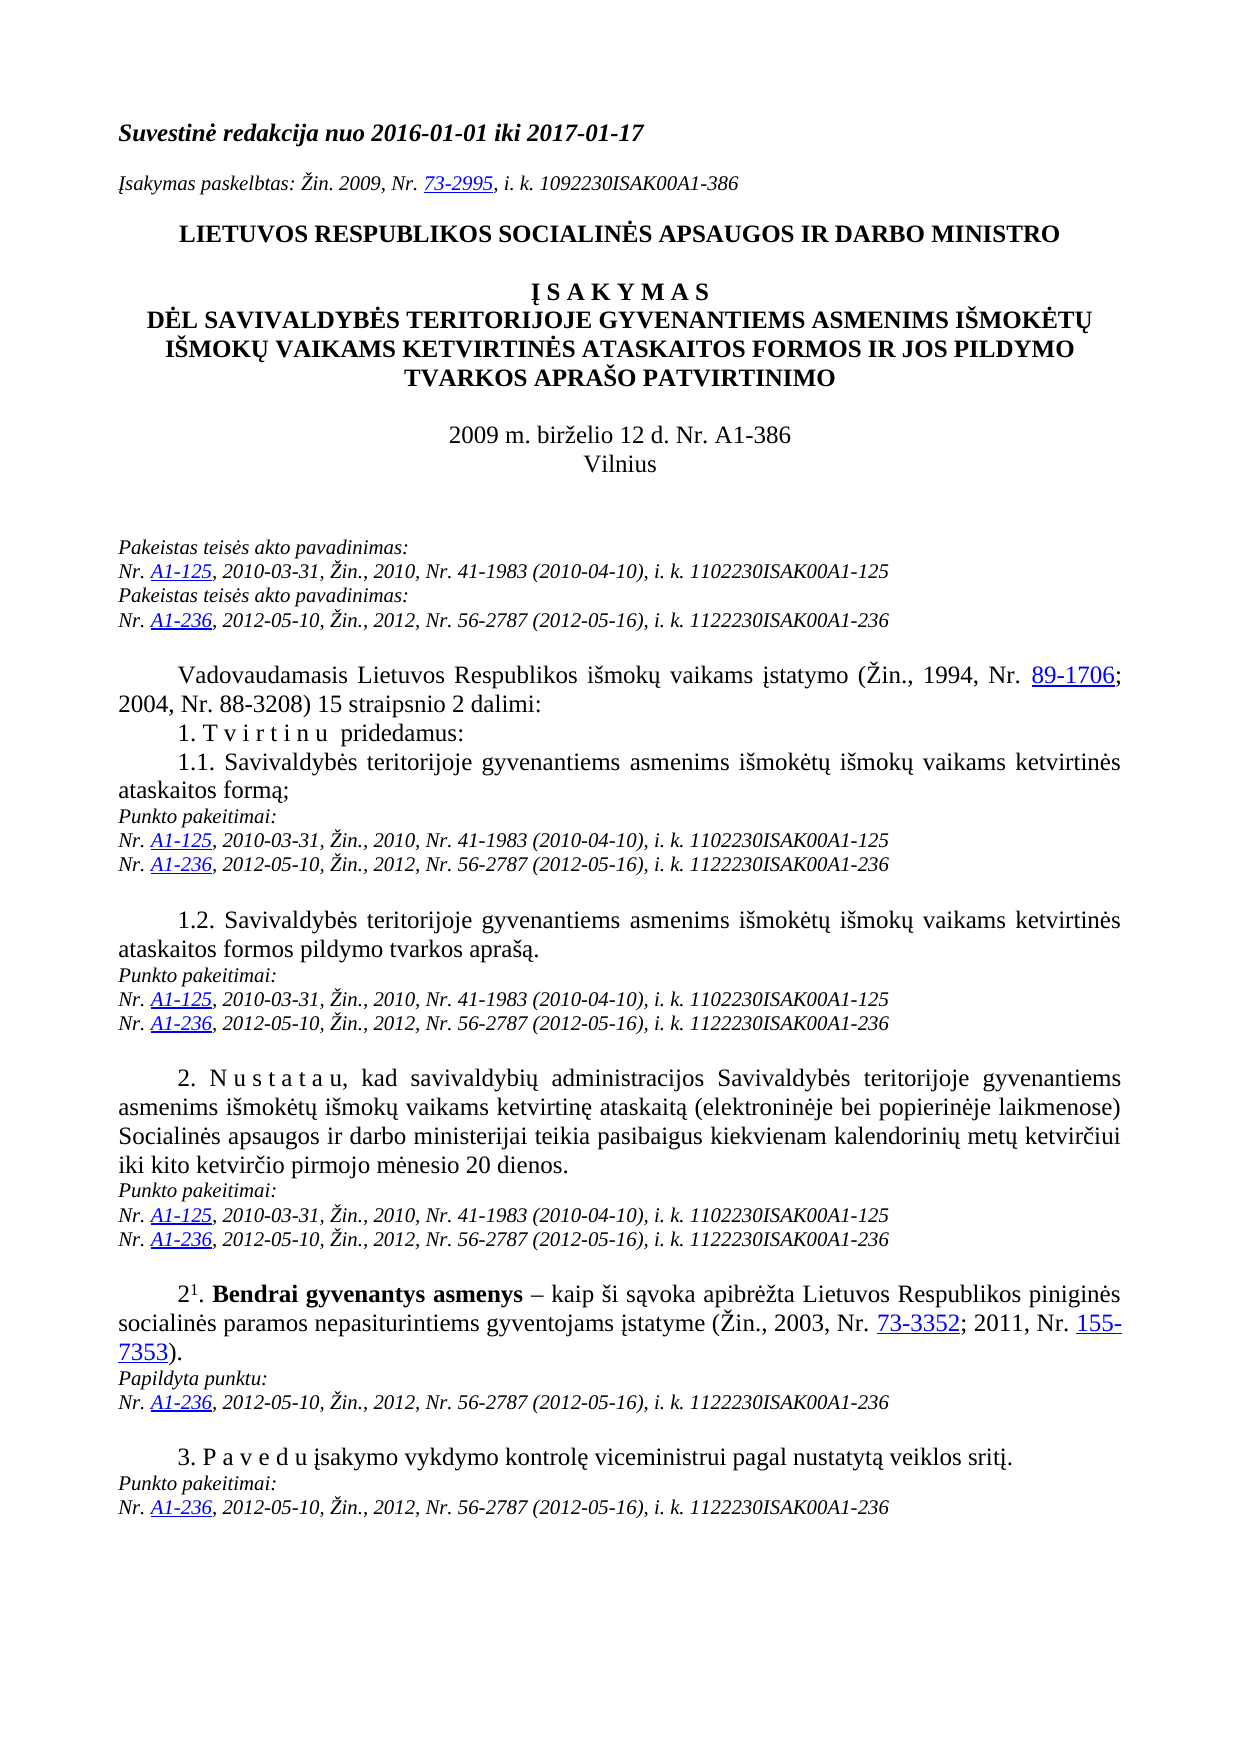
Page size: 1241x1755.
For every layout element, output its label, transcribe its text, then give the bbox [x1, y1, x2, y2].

text 1. Tvirtinu pridedamus: [118, 718, 1122, 747]
text 2. Nustatau, kad savivaldybių administracijos Savivaldybės teritorijoje gyvenantiems asmenims išmokėtų išmokų vaikams ketvirtinę ataskaitą (elektroninėje bei popierinėje laikmenose) Socialinės apsaugos ir darbo ministerijai teikia pasibaigus kiekvienam kalendorinių metų ketvirčiui iki kito ketvirčio pirmojo mėnesio 20 dienos. [118, 1063, 1122, 1178]
text Vilnius [118, 449, 1122, 478]
text 1.1. Savivaldybės teritorijoje gyvenantiems asmenims išmokėtų išmokų vaikams ketvirtinės ataskaitos formą; [118, 747, 1122, 804]
text Nr. A1-236, 2012-05-10, Žin., 2012, Nr. 56-2787 (2012-05-16), i. k. 1122230ISAK00A1-236 [118, 1227, 1122, 1251]
text Nr. A1-125, 2010-03-31, Žin., 2010, Nr. 41-1983 (2010-04-10), i. k. 1102230ISAK00A1-125 [118, 987, 1122, 1011]
text Papildyta punktu: [118, 1366, 1122, 1390]
text Punkto pakeitimai: [118, 962, 1122, 987]
text Pakeistas teisės akto pavadinimas: [118, 583, 1122, 607]
text Nr. A1-236, 2012-05-10, Žin., 2012, Nr. 56-2787 (2012-05-16), i. k. 1122230ISAK00A1-236 [118, 1495, 1122, 1519]
text Nr. A1-125, 2010-03-31, Žin., 2010, Nr. 41-1983 (2010-04-10), i. k. 1102230ISAK00A1-125 [118, 559, 1122, 583]
text Nr. A1-236, 2012-05-10, Žin., 2012, Nr. 56-2787 (2012-05-16), i. k. 1122230ISAK00A1-236 [118, 1011, 1122, 1035]
text Suvestinė redakcija nuo 2016-01-01 iki 2017-01-17 [118, 118, 1122, 147]
text 1.2. Savivaldybės teritorijoje gyvenantiems asmenims išmokėtų išmokų vaikams ketvirtinės ataskaitos formos pildymo tvarkos aprašą. [118, 905, 1122, 962]
text LIETUVOS RESPUBLIKOS SOCIALINĖS APSAUGOS IR DARBO MINISTRO [118, 219, 1122, 248]
text Nr. A1-236, 2012-05-10, Žin., 2012, Nr. 56-2787 (2012-05-16), i. k. 1122230ISAK00A1-236 [118, 852, 1122, 876]
text Punkto pakeitimai: [118, 804, 1122, 828]
text Įsakymas paskelbtas: Žin. 2009, Nr. 73-2995, i. k. 1092230ISAK00A1-386 [118, 171, 1122, 195]
text Nr. A1-236, 2012-05-10, Žin., 2012, Nr. 56-2787 (2012-05-16), i. k. 1122230ISAK00A1-236 [118, 607, 1122, 632]
text Nr. A1-236, 2012-05-10, Žin., 2012, Nr. 56-2787 (2012-05-16), i. k. 1122230ISAK00A1-236 [118, 1390, 1122, 1414]
text 2009 m. birželio 12 d. Nr. A1-386 [118, 420, 1122, 449]
text ĮSAKYMAS [118, 277, 1122, 305]
text Nr. A1-125, 2010-03-31, Žin., 2010, Nr. 41-1983 (2010-04-10), i. k. 1102230ISAK00A1-125 [118, 828, 1122, 852]
text DĖL SAVIVALDYBĖS TERITORIJOJE GYVENANTIEMS ASMENIMS IŠMOKĖTŲ IŠMOKŲ VAIKAMS KETVIRTINĖS ATASKAITOS FORMOS IR JOS PILDYMO TVARKOS APRAŠO PATVIRTINIMO [118, 305, 1122, 392]
text Punkto pakeitimai: [118, 1471, 1122, 1495]
text Pakeistas teisės akto pavadinimas: [118, 535, 1122, 559]
text Punkto pakeitimai: [118, 1178, 1122, 1202]
text 3. P a v e d u įsakymo vykdymo kontrolę viceministrui pagal nustatytą veiklos sritį. [118, 1442, 1122, 1471]
text 21. Bendrai gyvenantys asmenys – kaip ši sąvoka apibrėžta Lietuvos Respublikos piniginės socialinės paramos nepasiturintiems gyventojams įstatyme (Žin., 2003, Nr. 73-3352; 2011, Nr. 155-7353). [118, 1279, 1122, 1366]
text Nr. A1-125, 2010-03-31, Žin., 2010, Nr. 41-1983 (2010-04-10), i. k. 1102230ISAK00A1-125 [118, 1202, 1122, 1227]
text Vadovaudamasis Lietuvos Respublikos išmokų vaikams įstatymo (Žin., 1994, Nr. 89-1706; 2004, Nr. 88-3208) 15 straipsnio 2 dalimi: [118, 660, 1122, 718]
